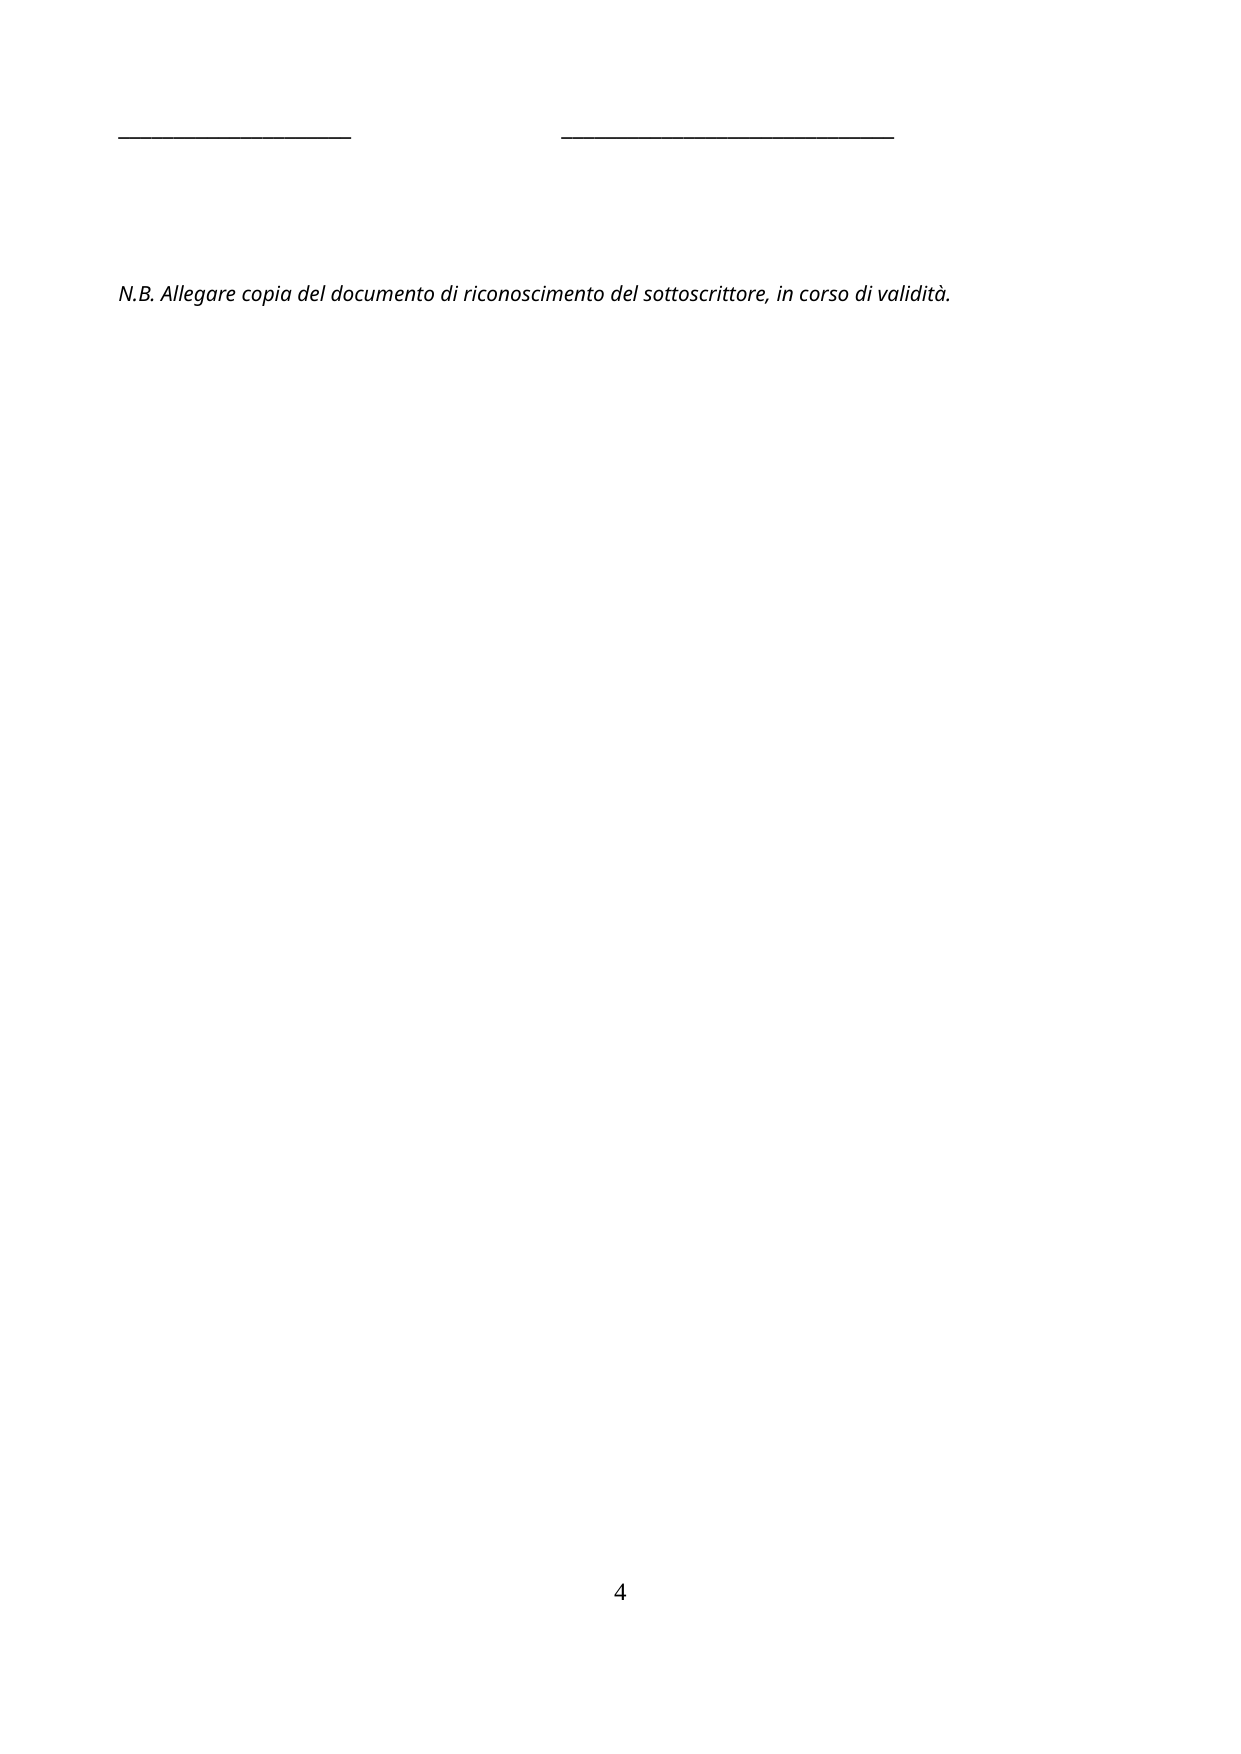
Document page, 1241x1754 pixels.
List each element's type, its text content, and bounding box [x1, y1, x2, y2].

text N.B. Allegare copia del documento di riconoscimento del sottoscrittore, in corso di validità. [118, 279, 1122, 308]
text _____________________ ______________________________ [118, 109, 1122, 143]
